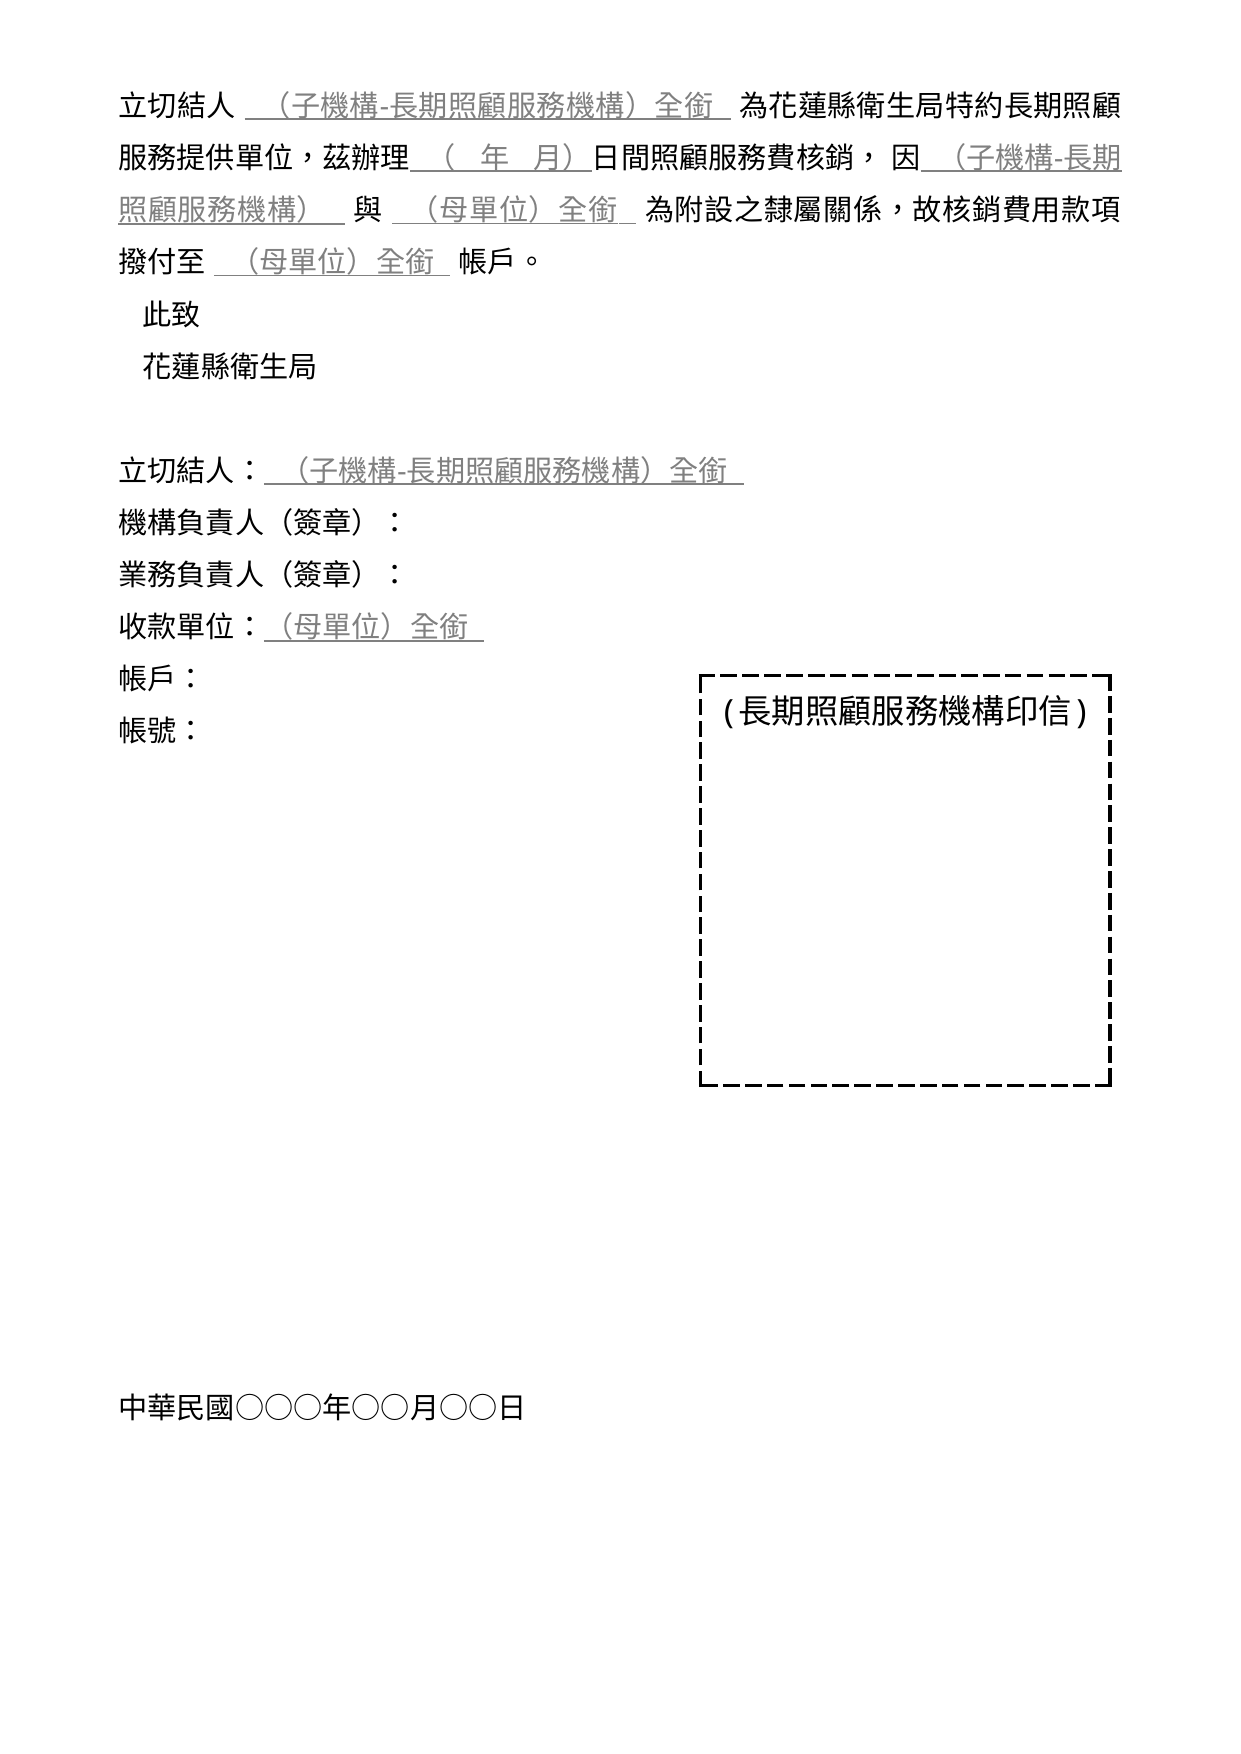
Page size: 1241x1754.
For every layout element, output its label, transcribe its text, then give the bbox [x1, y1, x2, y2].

text 此致 [118, 283, 1122, 335]
text [1112, 700, 1122, 752]
text 帳號： [118, 700, 698, 752]
text 收款單位：（母單位）全銜 [118, 596, 1122, 648]
text 中華民國○○○年○○月○○日 [118, 1377, 1122, 1429]
text 立切結人 （子機構-長期照顧服務機構）全銜 為花蓮縣衛生局特約長期照顧服務提供單位，茲辦理 （ 年 月）日間照顧服務費核銷， 因 （子機構-長期照顧服務機構） 與 （母單位）全銜 為附設之隸屬關係，故核銷費用款項撥付至 （母單位）全銜 帳戶。 [118, 75, 1122, 283]
text 帳戶： [118, 648, 1122, 1087]
text 機構負責人（簽章）： [118, 492, 1122, 544]
text 花蓮縣衛生局 [118, 335, 1122, 387]
text 立切結人： （子機構-長期照顧服務機構）全銜 [118, 439, 1122, 492]
text 業務負責人（簽章）： [118, 544, 1122, 596]
text (長期照顧服務機構印信) [717, 685, 1093, 733]
